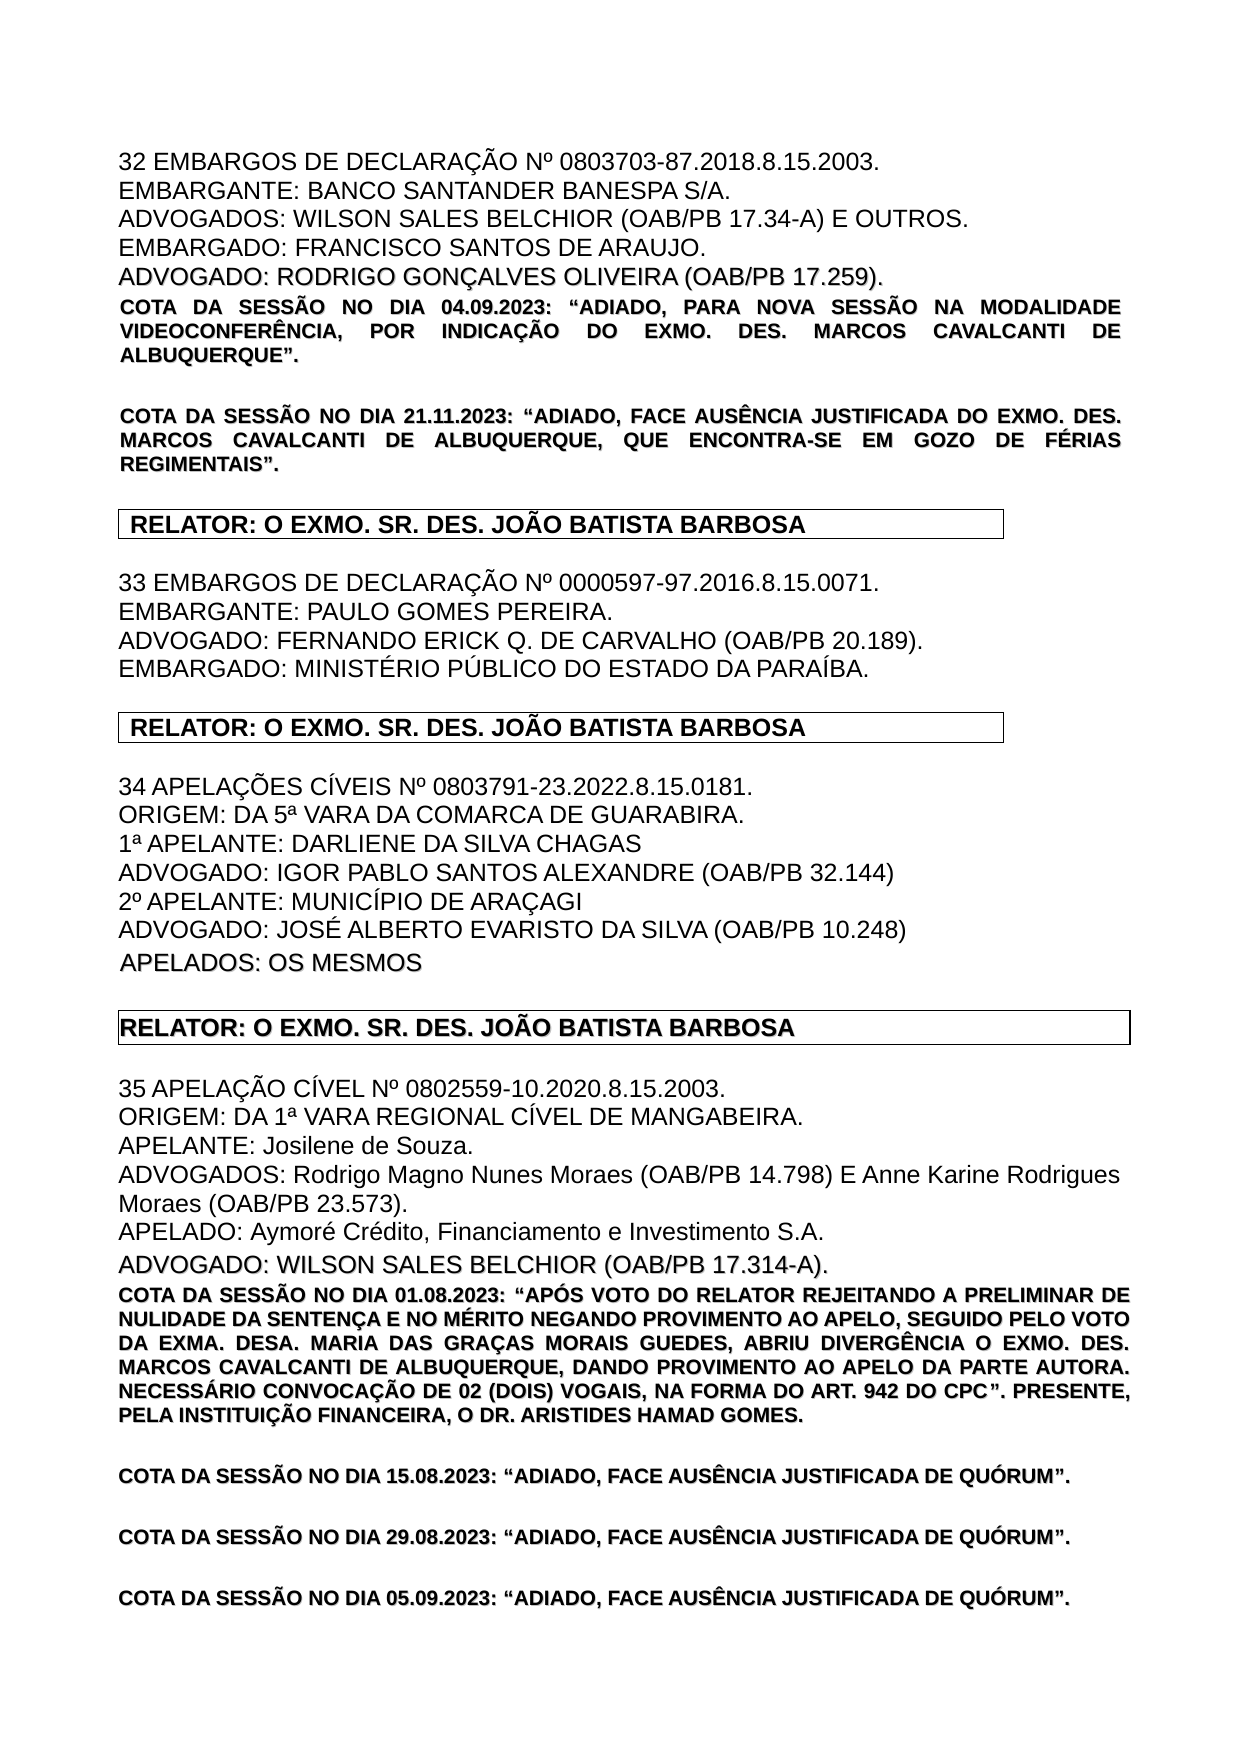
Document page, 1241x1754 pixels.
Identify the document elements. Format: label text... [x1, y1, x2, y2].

table_header RELATOR: O EXMO. SR. DES. JOÃO BATISTA BARBOSA [119, 510, 1003, 538]
text 1ª APELANTE: DARLIENE DA SILVA CHAGAS [118, 829, 1122, 858]
text ADVOGADO: JOSÉ ALBERTO EVARISTO DA SILVA (OAB/PB 10.248) [118, 915, 1122, 944]
text ORIGEM: DA 5ª VARA DA COMARCA DE GUARABIRA. [118, 800, 1122, 829]
text 32 EMBARGOS DE DECLARAÇÃO Nº 0803703-87.2018.8.15.2003. [118, 147, 1122, 176]
text RELATOR: O EXMO. SR. DES. JOÃO BATISTA BARBOSA [119, 1011, 1129, 1044]
text ADVOGADOS: Rodrigo Magno Nunes Moraes (OAB/PB 14.798) E Anne Karine Rodrigues Moraes (OAB/PB 23.573). [118, 1160, 1122, 1217]
text ADVOGADO: WILSON SALES BELCHIOR (OAB/PB 17.314-A). [118, 1250, 1131, 1279]
text COTA DA SESSÃO NO DIA 15.08.2023: “ADIADO, FACE AUSÊNCIA JUSTIFICADA DE QUÓRUM”. [118, 1464, 1131, 1488]
text ORIGEM: DA 1ª VARA REGIONAL CÍVEL DE MANGABEIRA. [118, 1102, 1122, 1131]
text COTA DA SESSÃO NO DIA 29.08.2023: “ADIADO, FACE AUSÊNCIA JUSTIFICADA DE QUÓRUM”. [118, 1525, 1131, 1549]
text ADVOGADOS: WILSON SALES BELCHIOR (OAB/PB 17.34-A) E OUTROS. [118, 204, 1122, 233]
text COTA DA SESSÃO NO DIA 05.09.2023: “ADIADO, FACE AUSÊNCIA JUSTIFICADA DE QUÓRUM”. [118, 1586, 1131, 1610]
text EMBARGANTE: PAULO GOMES PEREIRA. [118, 597, 1122, 626]
text EMBARGANTE: BANCO SANTANDER BANESPA S/A. [118, 176, 1122, 204]
text EMBARGADO: MINISTÉRIO PÚBLICO DO ESTADO DA PARAÍBA. [118, 654, 1122, 683]
text ADVOGADO: IGOR PABLO SANTOS ALEXANDRE (OAB/PB 32.144) [118, 858, 1122, 886]
text COTA DA SESSÃO NO DIA 21.11.2023: “ADIADO, FACE AUSÊNCIA JUSTIFICADA DO EXMO. DES. MARCOS CAVALCANTI DE ALBUQUERQUE, QUE ENCONTRA-SE EM GOZO DE FÉRIAS REGIMENTAIS”. [119, 404, 1122, 476]
text ADVOGADO: FERNANDO ERICK Q. DE CARVALHO (OAB/PB 20.189). [118, 626, 1122, 654]
text APELADO: Aymoré Crédito, Financiamento e Investimento S.A. [118, 1217, 1122, 1246]
text 34 APELAÇÕES CÍVEIS Nº 0803791-23.2022.8.15.0181. [118, 771, 1122, 800]
text APELADOS: OS MESMOS [119, 948, 1122, 977]
text 33 EMBARGOS DE DECLARAÇÃO Nº 0000597-97.2016.8.15.0071. [118, 568, 1122, 597]
text ADVOGADO: RODRIGO GONÇALVES OLIVEIRA (OAB/PB 17.259). [118, 262, 1122, 291]
text EMBARGADO: FRANCISCO SANTOS DE ARAUJO. [118, 233, 1122, 262]
text APELANTE: Josilene de Souza. [118, 1131, 1122, 1160]
text 2º APELANTE: MUNICÍPIO DE ARAÇAGI [118, 886, 1122, 915]
text 35 APELAÇÃO CÍVEL Nº 0802559-10.2020.8.15.2003. [118, 1073, 1122, 1102]
text COTA DA SESSÃO NO DIA 04.09.2023: “ADIADO, PARA NOVA SESSÃO NA MODALIDADE VIDEOCONFERÊNCIA, POR INDICAÇÃO DO EXMO. DES. MARCOS CAVALCANTI DE ALBUQUERQUE”. [119, 295, 1122, 367]
table_header RELATOR: O EXMO. SR. DES. JOÃO BATISTA BARBOSA [119, 713, 1003, 742]
text COTA DA SESSÃO NO DIA 01.08.2023: “APÓS VOTO DO RELATOR REJEITANDO A PRELIMINAR DE NULIDADE DA SENTENÇA E NO MÉRITO NEGANDO PROVIMENTO AO APELO, SEGUIDO PELO VOTO DA EXMA. DESA. MARIA DAS GRAÇAS MORAIS GUEDES, ABRIU DIVERGÊNCIA O EXMO. DES. MARCOS CAVALCANTI DE ALBUQUERQUE, DANDO PROVIMENTO AO APELO DA PARTE AUTORA. NECESSÁRIO CONVOCAÇÃO DE 02 (DOIS) VOGAIS, NA FORMA DO ART. 942 DO CPC”. PRESENTE, PELA INSTITUIÇÃO FINANCEIRA, O DR. ARISTIDES HAMAD GOMES. [118, 1283, 1131, 1427]
